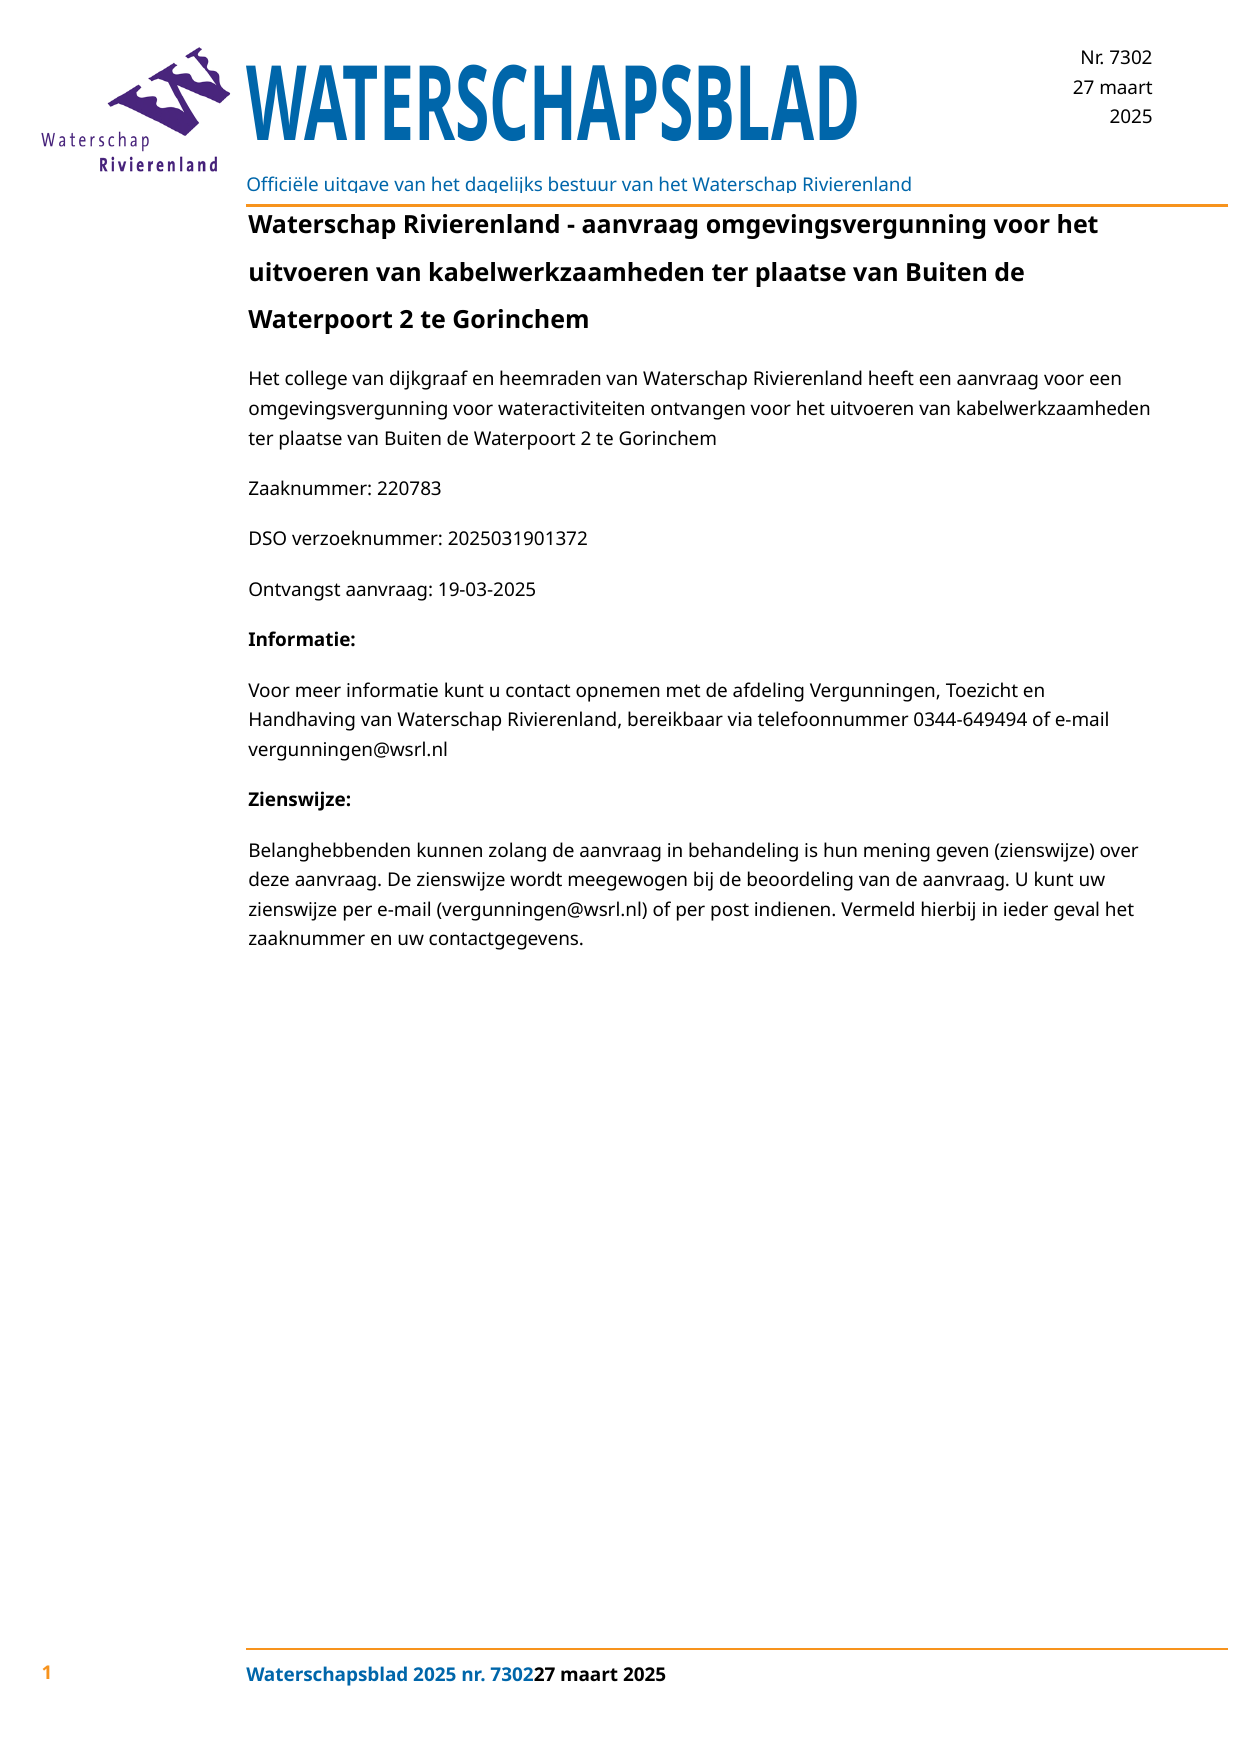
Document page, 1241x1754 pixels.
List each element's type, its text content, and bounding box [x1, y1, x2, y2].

text Ontvangst aanvraag: 19-03-2025 [248, 576, 1152, 602]
text Informatie: [248, 626, 1152, 652]
text Belanghebbenden kunnen zolang de aanvraag in behandeling is hun mening geven (zienswijze) over deze aanvraag. De zienswijze wordt meegewogen bij de beoordeling van de aanvraag. U kunt uw zienswijze per e-mail (vergunningen@wsrl.nl) of per post indienen. Vermeld hierbij in ieder geval het zaaknummer en uw contactgegevens. [248, 837, 1152, 951]
text Zaaknummer: 220783 [248, 475, 1152, 501]
text Het college van dijkgraaf en heemraden van Waterschap Rivierenland heeft een aanvraag voor een omgevingsvergunning voor wateractiviteiten ontvangen voor het uitvoeren van kabelwerkzaamheden ter plaatse van Buiten de Waterpoort 2 te Gorinchem [248, 366, 1152, 450]
picture [41, 47, 231, 172]
text Zienswijze: [248, 786, 1152, 812]
text Voor meer informatie kunt u contact opnemen met de afdeling Vergunningen, Toezicht en Handhaving van Waterschap Rivierenland, bereikbaar via telefoonnummer 0344-649494 of e-mail vergunningen@wsrl.nl [248, 677, 1152, 762]
text DSO verzoeknummer: 2025031901372 [248, 526, 1152, 551]
text Waterschap Rivierenland - aanvraag omgevingsvergunning voor het uitvoeren van kabelwerkzaamheden ter plaatse van Buiten de Waterpoort 2 te Gorinchem [248, 207, 1152, 336]
